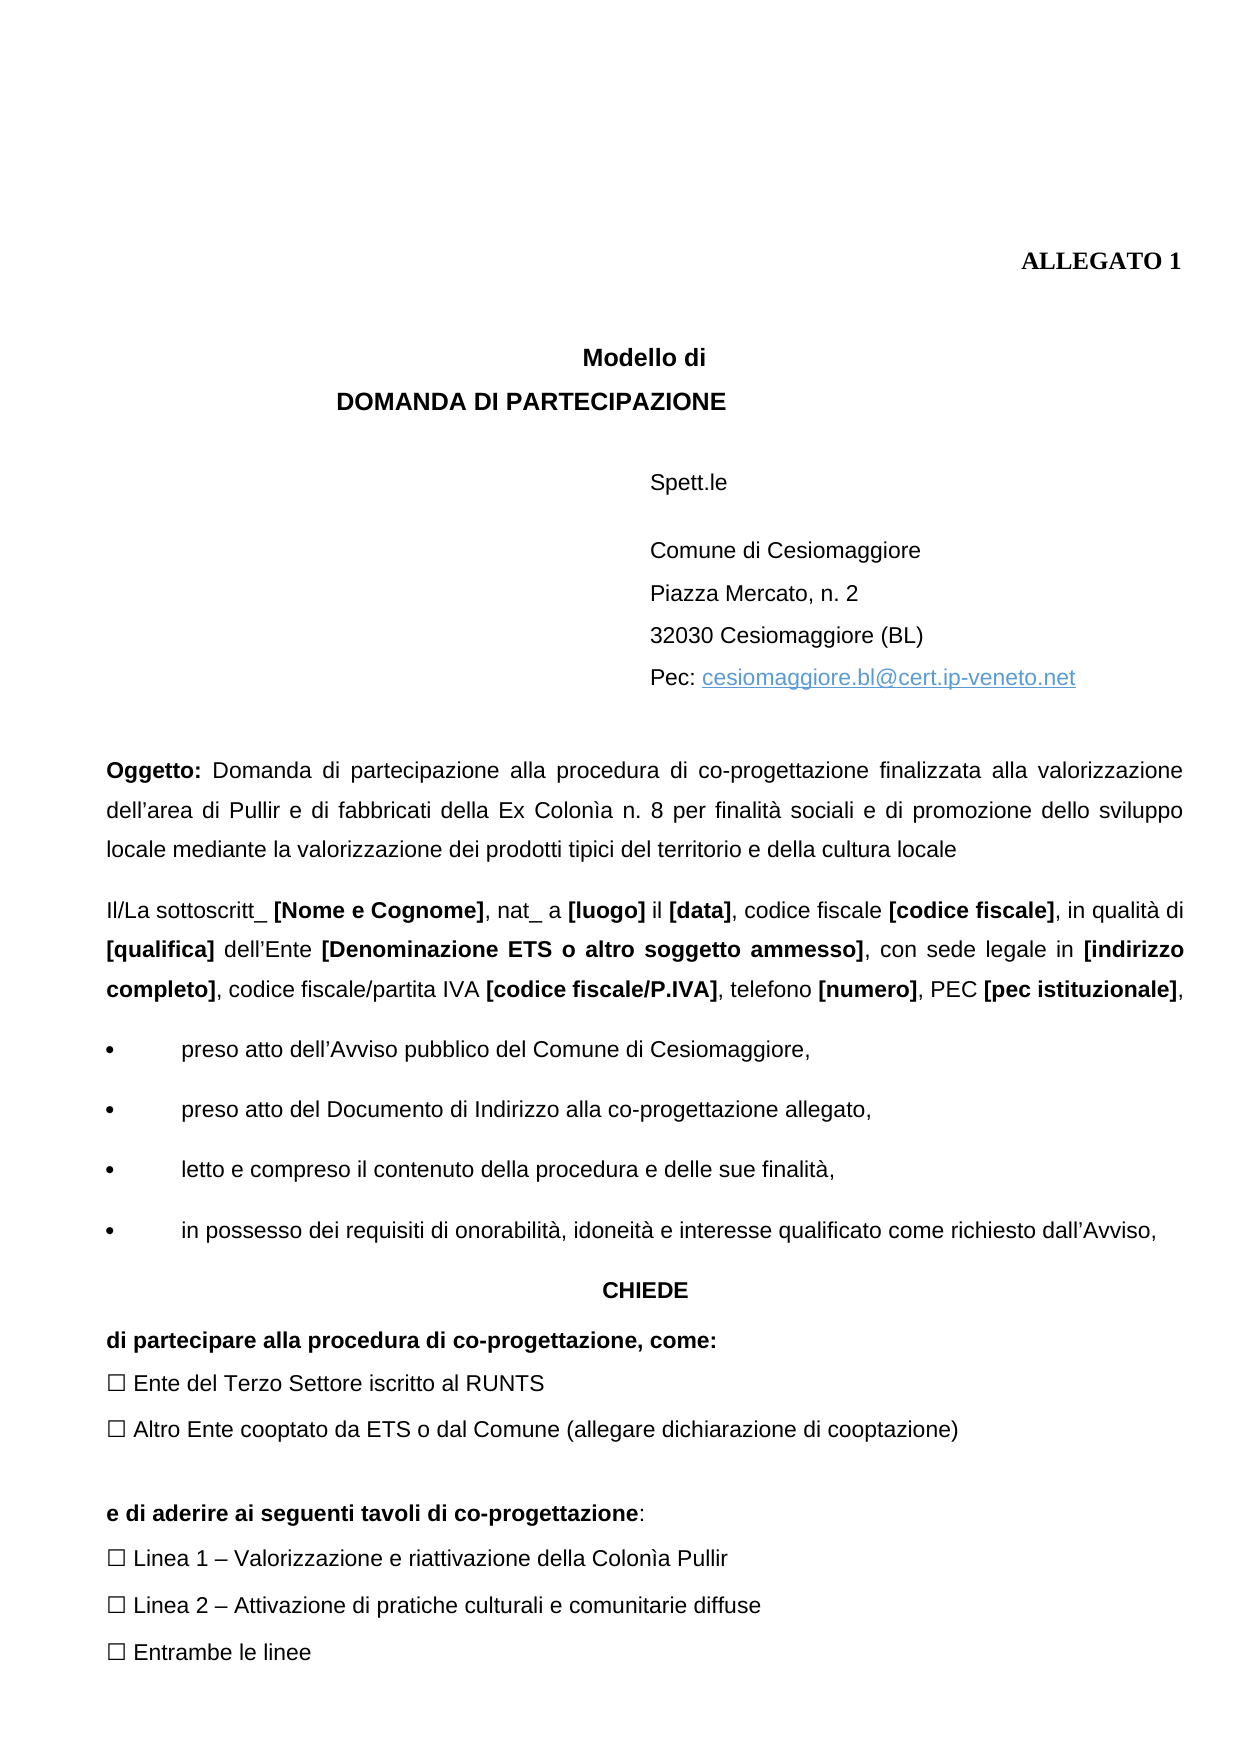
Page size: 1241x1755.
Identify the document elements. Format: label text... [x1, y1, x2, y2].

text ☐ Ente del Terzo Settore iscritto al RUNTS ☐ Altro Ente cooptato da ETS o dal Comune (allegare dichiarazione di cooptazione) [106, 1366, 1184, 1444]
text Piazza Mercato, n. 2 [650, 582, 1181, 607]
list letto e compreso il contenuto della procedura e delle sue finalità, [106, 1156, 1184, 1183]
list in possesso dei requisiti di onorabilità, idoneità e interesse qualificato come richiesto dall’Avviso, [106, 1217, 1184, 1243]
list preso atto del Documento di Indirizzo alla co-progettazione allegato, [106, 1096, 1184, 1122]
text e di aderire ai seguenti tavoli di co-progettazione: ☐ Linea 1 – Valorizzazione e riattivazione della Colonìa Pullir ☐ Linea 2 – Attivazione di pratiche culturali e comunitarie diffuse ☐ Entrambe le linee [106, 1500, 1184, 1667]
text 32030 Cesiomaggiore (BL) [650, 624, 1181, 649]
list preso atto dell’Avviso pubblico del Comune di Cesiomaggiore, [106, 1036, 1184, 1062]
subtitle DOMANDA DI PARTECIPAZIONE [106, 389, 956, 416]
text di partecipare alla procedura di co-progettazione, come: [106, 1327, 1184, 1353]
text Comune di Cesiomaggiore [650, 536, 1181, 564]
text Pec: cesiomaggiore.bl@cert.ip-veneto.net [650, 666, 1181, 691]
text CHIEDE [106, 1277, 1184, 1303]
text Il/La sottoscritt_ [Nome e Cognome], nat_ a [luogo] il [data], codice fiscale [codice fiscale], in qualità di [qualifica] dell’Ente [Denominazione ETS o altro soggetto ammesso], con sede legale in [indirizzo completo], codice fiscale/partita IVA [codice fiscale/P.IVA], telefono [numero], PEC [pec istituzionale], [106, 897, 1184, 1002]
text Oggetto: Domanda di partecipazione alla procedura di co-progettazione finalizzata alla valorizzazione dell’area di Pullir e di fabbricati della Ex Colonìa n. 8 per finalità sociali e di promozione dello sviluppo locale mediante la valorizzazione dei prodotti tipici del territorio e della cultura locale [106, 718, 1184, 863]
text Spett.le [650, 468, 1181, 496]
subtitle ALLEGATO 1 [106, 246, 1181, 275]
text Modello di [332, 344, 957, 372]
